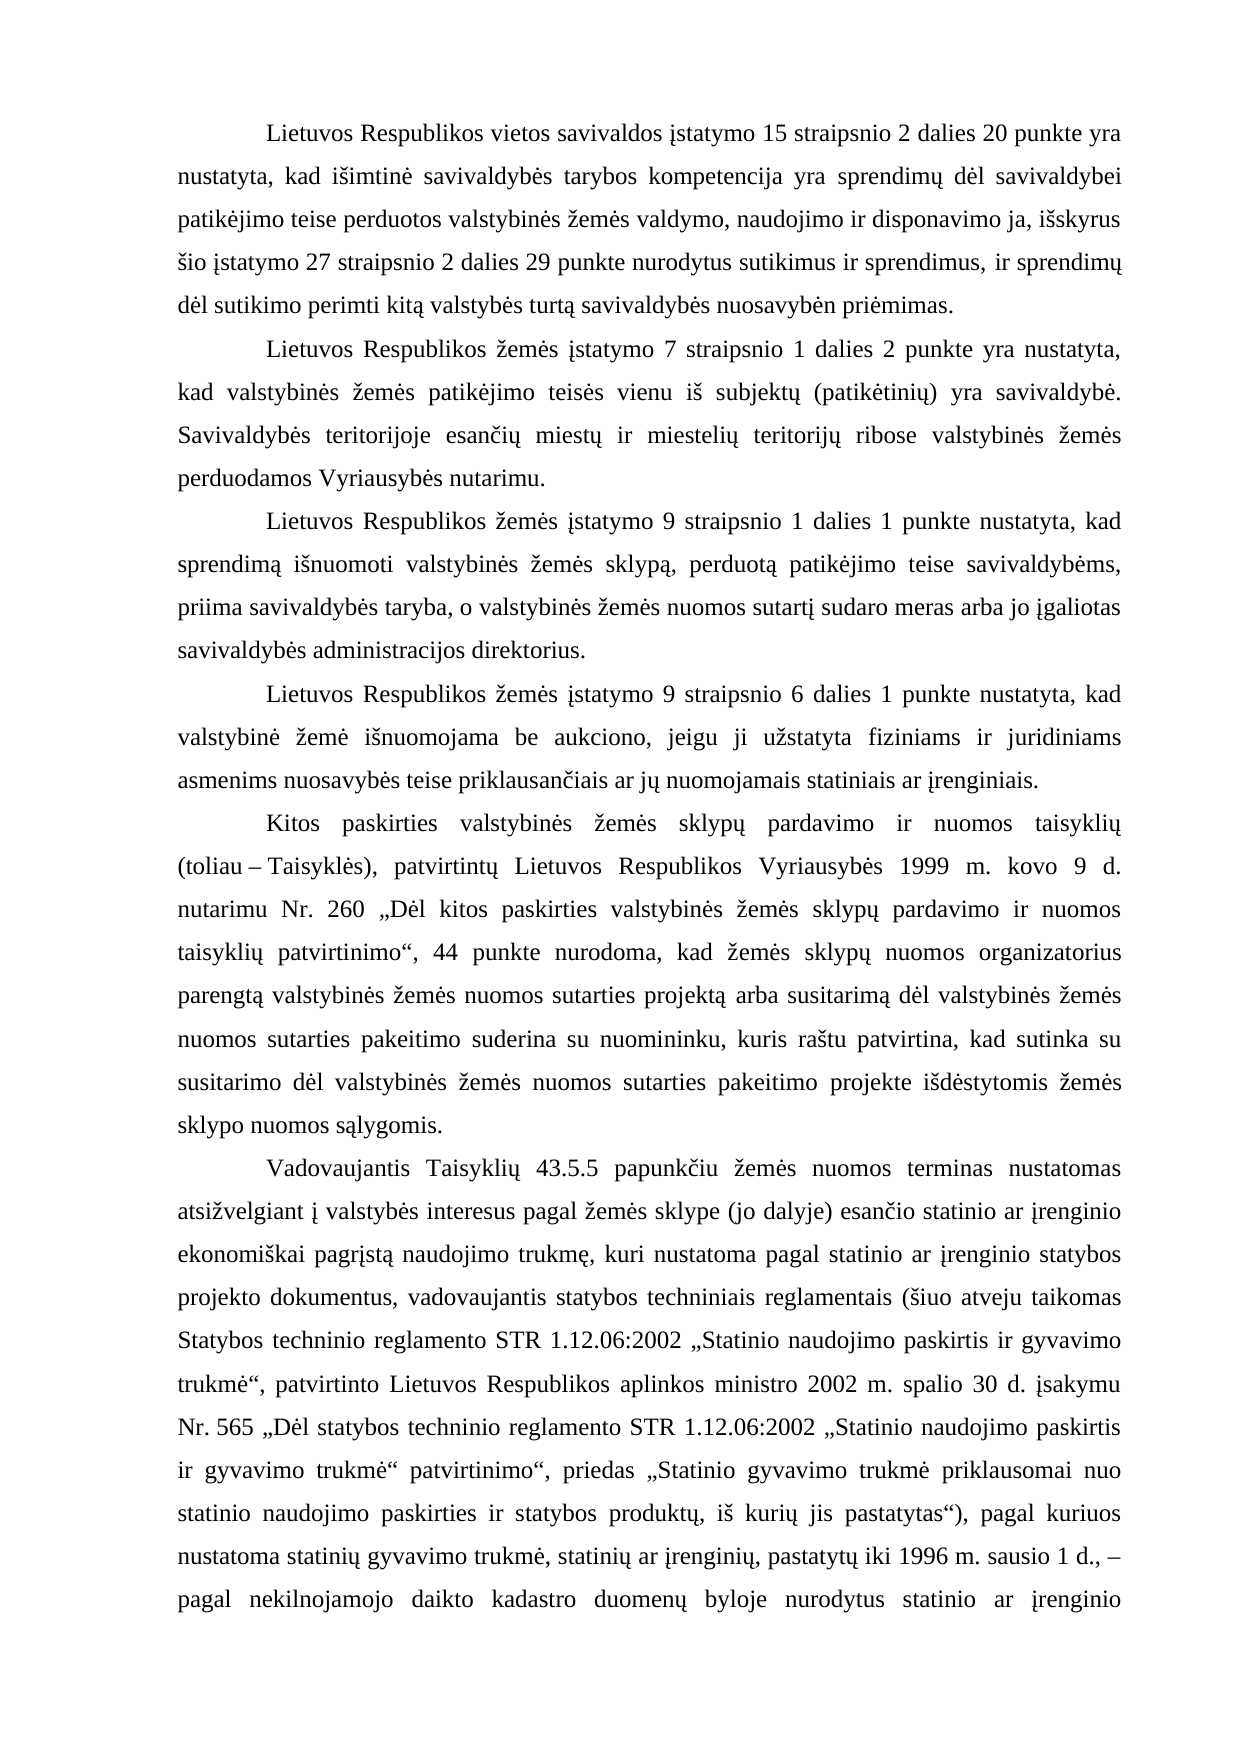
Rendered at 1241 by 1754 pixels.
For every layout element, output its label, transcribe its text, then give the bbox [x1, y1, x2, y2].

text Kitos paskirties valstybinės žemės sklypų pardavimo ir nuomos taisyklių (toliau – Taisyklės), patvirtintų Lietuvos Respublikos Vyriausybės 1999 m. kovo 9 d. nutarimu Nr. 260 „Dėl kitos paskirties valstybinės žemės sklypų pardavimo ir nuomos taisyklių patvirtinimo“, 44 punkte nurodoma, kad žemės sklypų nuomos organizatorius parengtą valstybinės žemės nuomos sutarties projektą arba susitarimą dėl valstybinės žemės nuomos sutarties pakeitimo suderina su nuomininku, kuris raštu patvirtina, kad sutinka su susitarimo dėl valstybinės žemės nuomos sutarties pakeitimo projekte išdėstytomis žemės sklypo nuomos sąlygomis. [177, 808, 1122, 1139]
text Lietuvos Respublikos žemės įstatymo 9 straipsnio 6 dalies 1 punkte nustatyta, kad valstybinė žemė išnuomojama be aukciono, jeigu ji užstatyta fiziniams ir juridiniams asmenims nuosavybės teise priklausančiais ar jų nuomojamais statiniais ar įrenginiais. [177, 679, 1122, 794]
text Lietuvos Respublikos žemės įstatymo 9 straipsnio 1 dalies 1 punkte nustatyta, kad sprendimą išnuomoti valstybinės žemės sklypą, perduotą patikėjimo teise savivaldybėms, priima savivaldybės taryba, o valstybinės žemės nuomos sutartį sudaro meras arba jo įgaliotas savivaldybės administracijos direktorius. [177, 506, 1122, 664]
text Lietuvos Respublikos vietos savivaldos įstatymo 15 straipsnio 2 dalies 20 punkte yra nustatyta, kad išimtinė savivaldybės tarybos kompetencija yra sprendimų dėl savivaldybei patikėjimo teise perduotos valstybinės žemės valdymo, naudojimo ir disponavimo ja, išskyrus šio įstatymo 27 straipsnio 2 dalies 29 punkte nurodytus sutikimus ir sprendimus, ir sprendimų dėl sutikimo perimti kitą valstybės turtą savivaldybės nuosavybėn priėmimas. [177, 118, 1122, 319]
text Vadovaujantis Taisyklių 43.5.5 papunkčiu žemės nuomos terminas nustatomas atsižvelgiant į valstybės interesus pagal žemės sklype (jo dalyje) esančio statinio ar įrenginio ekonomiškai pagrįstą naudojimo trukmę, kuri nustatoma pagal statinio ar įrenginio statybos projekto dokumentus, vadovaujantis statybos techniniais reglamentais (šiuo atveju taikomas Statybos techninio reglamento STR 1.12.06:2002 „Statinio naudojimo paskirtis ir gyvavimo trukmė“, patvirtinto Lietuvos Respublikos aplinkos ministro 2002 m. spalio 30 d. įsakymu Nr. 565 „Dėl statybos techninio reglamento STR 1.12.06:2002 „Statinio naudojimo paskirtis ir gyvavimo trukmė“ patvirtinimo“, priedas „Statinio gyvavimo trukmė priklausomai nuo statinio naudojimo paskirties ir statybos produktų, iš kurių jis pastatytas“), pagal kuriuos nustatoma statinių gyvavimo trukmė, statinių ar įrenginių, pastatytų iki 1996 m. sausio 1 d., – pagal nekilnojamojo daikto kadastro duomenų byloje nurodytus statinio ar įrenginio [177, 1153, 1122, 1613]
text Lietuvos Respublikos žemės įstatymo 7 straipsnio 1 dalies 2 punkte yra nustatyta, kad valstybinės žemės patikėjimo teisės vienu iš subjektų (patikėtinių) yra savivaldybė. Savivaldybės teritorijoje esančių miestų ir miestelių teritorijų ribose valstybinės žemės perduodamos Vyriausybės nutarimu. [177, 334, 1122, 492]
